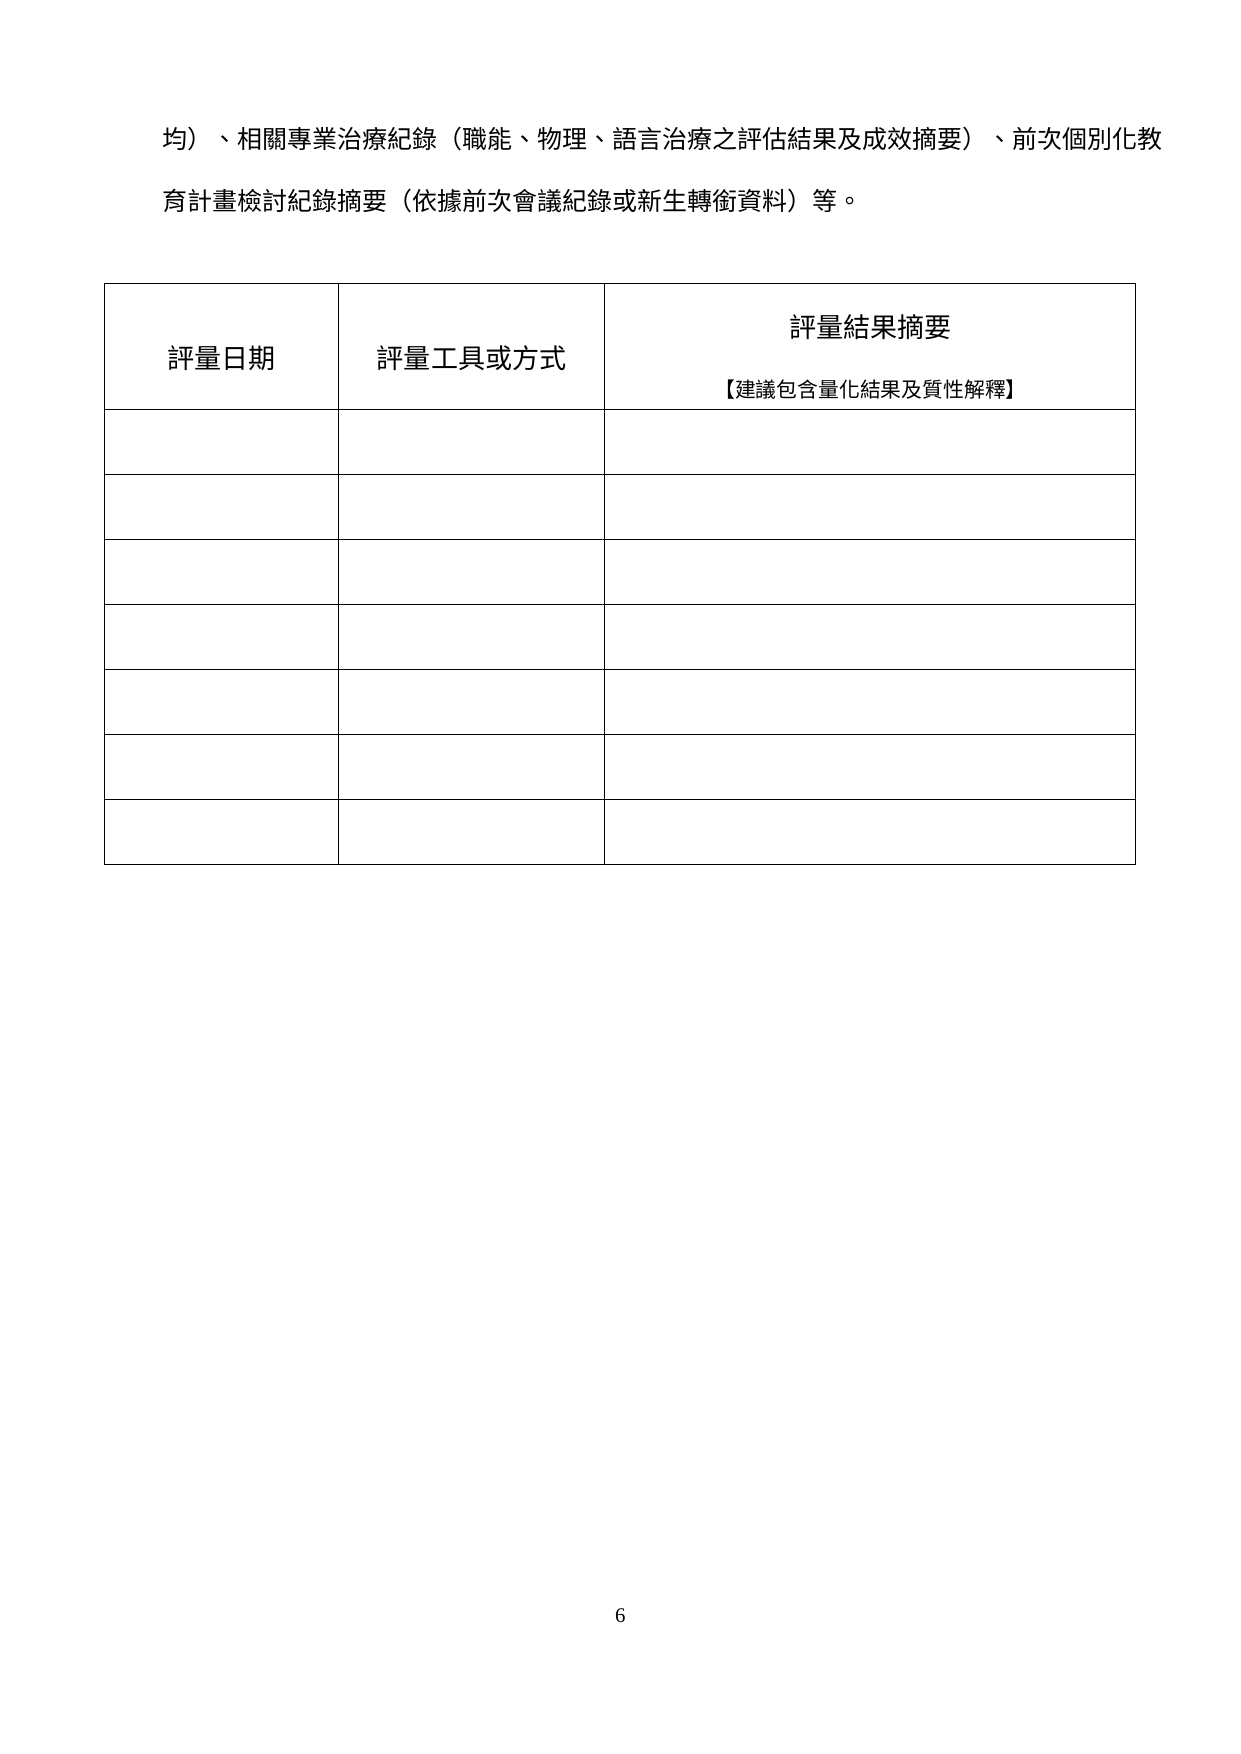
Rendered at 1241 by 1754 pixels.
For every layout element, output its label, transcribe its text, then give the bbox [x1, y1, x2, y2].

table_cell [605, 735, 1135, 799]
table_cell [605, 670, 1135, 734]
table_cell [339, 735, 604, 799]
table_cell [339, 410, 604, 474]
table_cell [105, 800, 338, 864]
table_cell [105, 735, 338, 799]
table_cell [339, 800, 604, 864]
table_cell [105, 540, 338, 604]
table_cell [605, 800, 1135, 864]
table_cell [105, 475, 338, 539]
table_cell [339, 670, 604, 734]
table_header 評量結果摘要 【建議包含量化結果及質性解釋】 [605, 284, 1135, 409]
table_cell [605, 410, 1135, 474]
table_cell [605, 605, 1135, 669]
table_cell [105, 670, 338, 734]
table_header 評量日期 [105, 284, 338, 409]
table_cell [105, 605, 338, 669]
table_cell [605, 475, 1135, 539]
table_cell [339, 540, 604, 604]
text 均）、相關專業治療紀錄（職能、物理、語言治療之評估結果及成效摘要）、前次個別化教育計畫檢討紀錄摘要（依據前次會議紀錄或新生轉銜資料）等。 [75, 96, 1165, 221]
table_cell [339, 475, 604, 539]
table_cell [105, 410, 338, 474]
table_cell [605, 540, 1135, 604]
table_header 評量工具或方式 [339, 284, 604, 409]
table_cell [339, 605, 604, 669]
